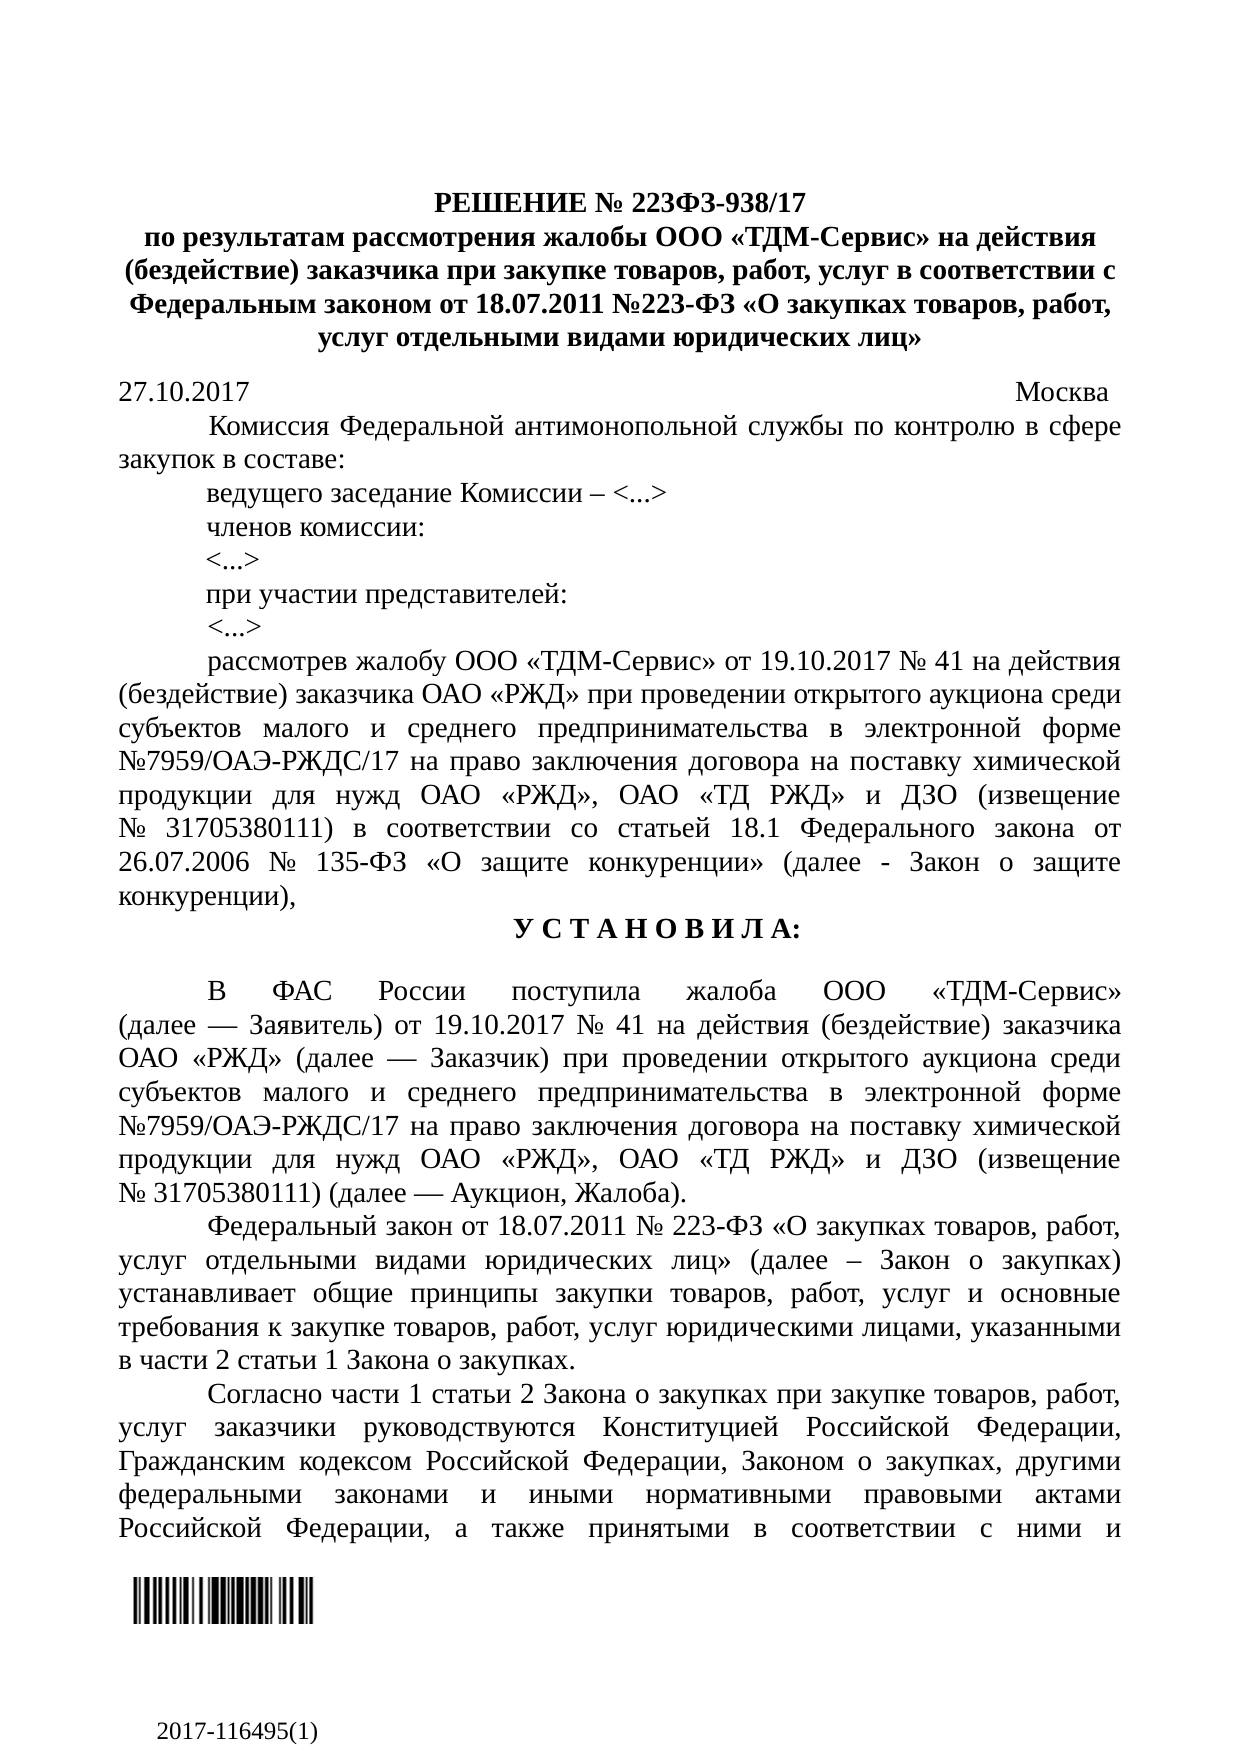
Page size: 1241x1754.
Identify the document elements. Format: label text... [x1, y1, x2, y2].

picture [118, 1577, 331, 1624]
text по результатам рассмотрения жалобы ООО «ТДМ-Сервис» на действия (бездействие) заказчика при закупке товаров, работ, услуг в соответствии с Федеральным законом от 18.07.2011 №223-ФЗ «О закупках товаров, работ, услуг отдельными видами юридических лиц» [118, 219, 1122, 353]
text Согласно части 1 статьи 2 Закона о закупках при закупке товаров, работ, услуг заказчики руководствуются Конституцией Российской Федерации, Гражданским кодексом Российской Федерации, Законом о закупках, другими федеральными законами и иными нормативными правовыми актами Российской Федерации, а также принятыми в соответствии с ними и [118, 1376, 1122, 1544]
text при участии представителей: [118, 576, 1122, 609]
text членов комиссии: [118, 509, 1122, 542]
text Федеральный закон от 18.07.2011 № 223-ФЗ «О закупках товаров, работ, услуг отдельными видами юридических лиц» (далее – Закон о закупках) устанавливает общие принципы закупки товаров, работ, услуг и основные требования к закупке товаров, работ, услуг юридическими лицами, указанными в части 2 статьи 1 Закона о закупках. [118, 1208, 1122, 1376]
text Комиссия Федеральной антимонопольной службы по контролю в сфере закупок в составе: [118, 408, 1122, 475]
text ведущего заседание Комиссии – <...> [118, 475, 1122, 509]
text рассмотрев жалобу ООО «ТДМ-Сервис» от 19.10.2017 № 41 на действия (бездействие) заказчика ОАО «РЖД» при проведении открытого аукциона среди субъектов малого и среднего предпринимательства в электронной форме №7959/ОАЭ-РЖДС/17 на право заключения договора на поставку химической продукции для нужд ОАО «РЖД», ОАО «ТД РЖД» и ДЗО (извещение № 31705380111) в соответствии со статьей 18.1 Федерального закона от 26.07.2006 № 135-ФЗ «О защите конкуренции» (далее - Закон о защите конкуренции), [118, 643, 1122, 911]
text 27.10.2017 Москва [118, 374, 1122, 408]
text <...> [118, 609, 1122, 643]
text В ФАС России поступила жалоба ООО «ТДМ-Сервис» (далее — Заявитель) от 19.10.2017 № 41 на действия (бездействие) заказчика ОАО «РЖД» (далее — Заказчик) при проведении открытого аукциона среди субъектов малого и среднего предпринимательства в электронной форме №7959/ОАЭ-РЖДС/17 на право заключения договора на поставку химической продукции для нужд ОАО «РЖД», ОАО «ТД РЖД» и ДЗО (извещение № 31705380111) (далее — Аукцион, Жалоба). [118, 973, 1122, 1208]
text У С Т А Н О В И Л А: [118, 911, 1122, 945]
text <...> [118, 542, 1122, 576]
text РЕШЕНИЕ № 223ФЗ-938/17 [118, 185, 1122, 219]
